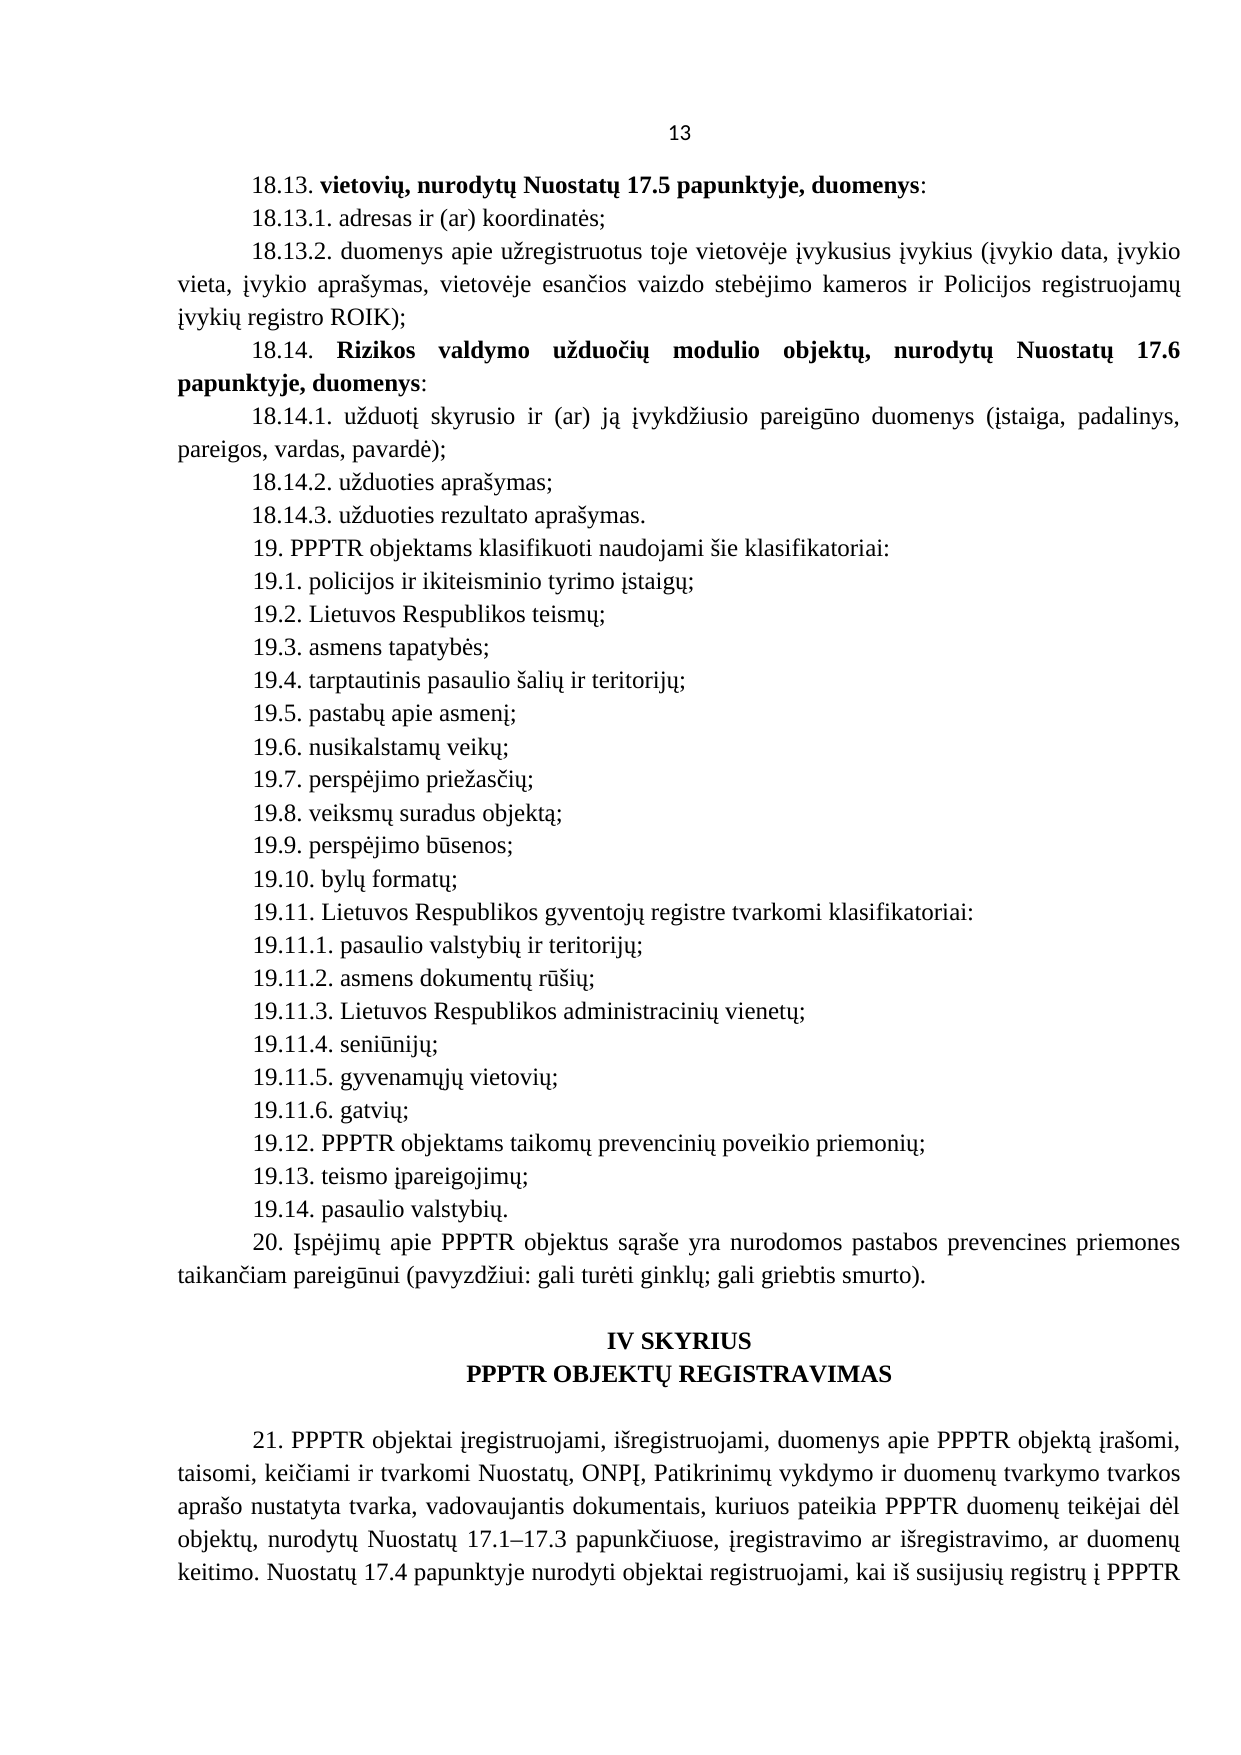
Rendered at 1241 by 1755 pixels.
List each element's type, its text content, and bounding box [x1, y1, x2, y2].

text 19.2. Lietuvos Respublikos teismų; [177, 599, 1181, 628]
text 19.6. nusikalstamų veikų; [177, 732, 1181, 760]
text 19. PPPTR objektams klasifikuoti naudojami šie klasifikatoriai: [177, 533, 1181, 562]
text 19.3. asmens tapatybės; [177, 632, 1181, 661]
text IV SKYRIUS [177, 1326, 1181, 1355]
text 18.13.1. adresas ir (ar) koordinatės; [177, 203, 1181, 232]
text 19.10. bylų formatų; [177, 864, 1181, 892]
text 18.14.3. užduoties rezultato aprašymas. [177, 500, 1181, 529]
text PPPTR OBJEKTŲ REGISTRAVIMAS [177, 1359, 1181, 1388]
text 19.13. teismo įpareigojimų; [177, 1161, 1181, 1189]
text 18.13.2. duomenys apie užregistruotus toje vietovėje įvykusius įvykius (įvykio data, įvykio vieta, įvykio aprašymas, vietovėje esančios vaizdo stebėjimo kameros ir Policijos registruojamų įvykių registro ROIK); [177, 236, 1181, 331]
text 19.11.5. gyvenamųjų vietovių; [177, 1062, 1181, 1091]
text 18.14.1. užduotį skyrusio ir (ar) ją įvykdžiusio pareigūno duomenys (įstaiga, padalinys, pareigos, vardas, pavardė); [177, 401, 1181, 463]
text 18.13. vietovių, nurodytų Nuostatų 17.5 papunktyje, duomenys: [177, 170, 1181, 199]
text 18.14. Rizikos valdymo užduočių modulio objektų, nurodytų Nuostatų 17.6 papunktyje, duomenys: [177, 335, 1181, 397]
text 19.11.2. asmens dokumentų rūšių; [177, 963, 1181, 991]
text 19.11.3. Lietuvos Respublikos administracinių vienetų; [177, 996, 1181, 1024]
text 19.12. PPPTR objektams taikomų prevencinių poveikio priemonių; [177, 1128, 1181, 1157]
text 21. PPPTR objektai įregistruojami, išregistruojami, duomenys apie PPPTR objektą įrašomi, taisomi, keičiami ir tvarkomi Nuostatų, ONPĮ, Patikrinimų vykdymo ir duomenų tvarkymo tvarkos aprašo nustatyta tvarka, vadovaujantis dokumentais, kuriuos pateikia PPPTR duomenų teikėjai dėl objektų, nurodytų Nuostatų 17.1–17.3 papunkčiuose, įregistravimo ar išregistravimo, ar duomenų keitimo. Nuostatų 17.4 papunktyje nurodyti objektai registruojami, kai iš susijusių registrų į PPPTR [177, 1425, 1181, 1586]
text 19.11. Lietuvos Respublikos gyventojų registre tvarkomi klasifikatoriai: [177, 897, 1181, 925]
text 19.8. veiksmų suradus objektą; [177, 798, 1181, 826]
text 20. Įspėjimų apie PPPTR objektus sąraše yra nurodomos pastabos prevencines priemones taikančiam pareigūnui (pavyzdžiui: gali turėti ginklų; gali griebtis smurto). [177, 1227, 1181, 1289]
text 19.4. tarptautinis pasaulio šalių ir teritorijų; [177, 666, 1181, 694]
text 19.11.1. pasaulio valstybių ir teritorijų; [177, 930, 1181, 958]
text 19.5. pastabų apie asmenį; [177, 698, 1181, 727]
text 19.7. perspėjimo priežasčių; [177, 764, 1181, 793]
text 19.1. policijos ir ikiteisminio tyrimo įstaigų; [177, 566, 1181, 595]
text 18.14.2. užduoties aprašymas; [177, 467, 1181, 496]
text 19.11.6. gatvių; [177, 1095, 1181, 1123]
text 19.9. perspėjimo būsenos; [177, 831, 1181, 859]
text 19.14. pasaulio valstybių. [177, 1194, 1181, 1223]
text 19.11.4. seniūnijų; [177, 1029, 1181, 1057]
